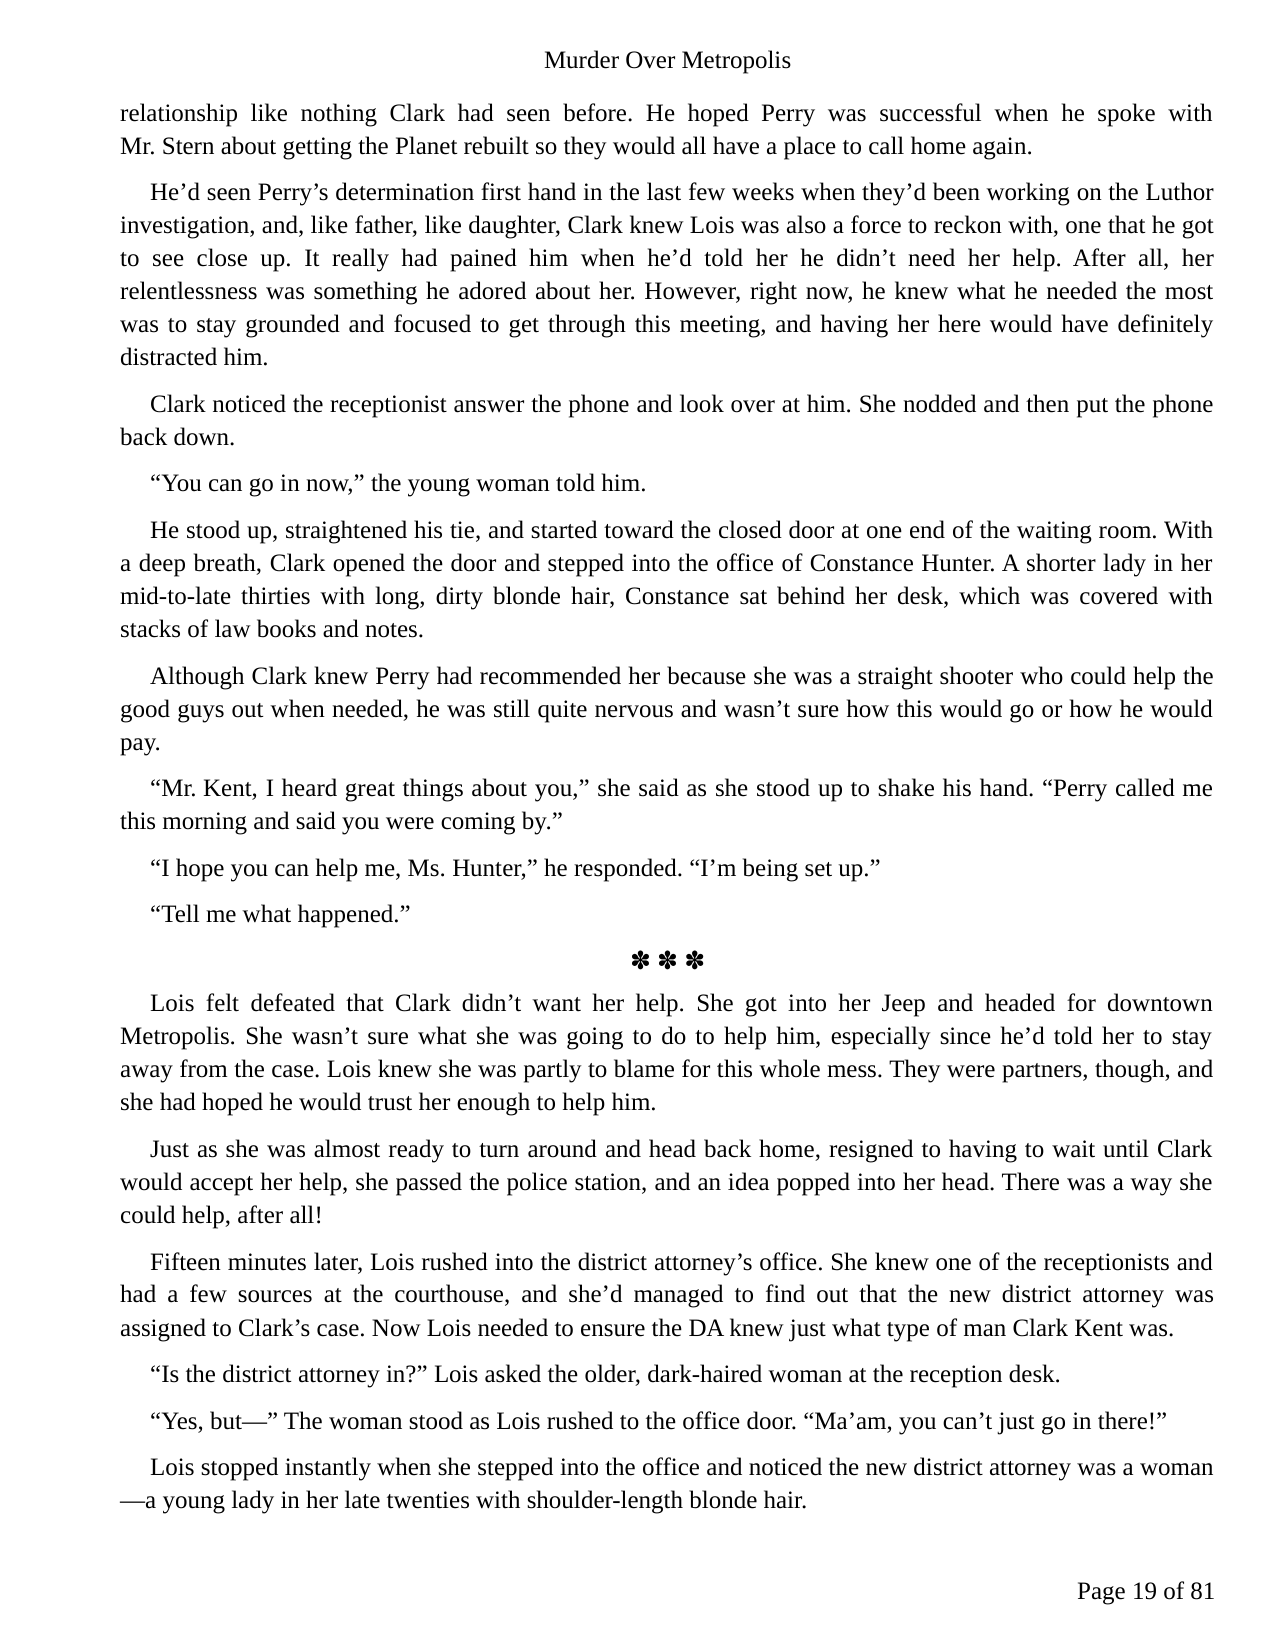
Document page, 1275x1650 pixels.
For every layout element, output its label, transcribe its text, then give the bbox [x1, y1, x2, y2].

text Lois stopped instantly when she stepped into the office and noticed the new district attorney was a woman—a young lady in her late twenties with shoulder-length blonde hair. [120, 1452, 1215, 1514]
text ✽ ✽ ✽ [120, 946, 1215, 975]
text He’d seen Perry’s determination first hand in the last few weeks when they’d been working on the Luthor investigation, and, like father, like daughter, Clark knew Lois was also a force to reckon with, one that he got to see close up. It really had pained him when he’d told her he didn’t need her help. After all, her relentlessness was something he adored about her. However, right now, he knew what he needed the most was to stay grounded and focused to get through this meeting, and having her here would have definitely distracted him. [120, 177, 1215, 371]
text Just as she was almost ready to turn around and head back home, resigned to having to wait until Clark would accept her help, she passed the police station, and an idea popped into her head. There was a way she could help, after all! [120, 1134, 1215, 1229]
text Although Clark knew Perry had recommended her because she was a straight shooter who could help the good guys out when needed, he was still quite nervous and wasn’t sure how this would go or how he would pay. [120, 661, 1215, 756]
text Clark noticed the receptionist answer the phone and look over at him. She nodded and then put the phone back down. [120, 389, 1215, 451]
text “Is the district attorney in?” Lois asked the older, dark-haired woman at the reception desk. [120, 1359, 1215, 1388]
text relationship like nothing Clark had seen before. He hoped Perry was successful when he spoke with Mr. Stern about getting the Planet rebuilt so they would all have a place to call home again. [120, 98, 1215, 159]
text Lois felt defeated that Clark didn’t want her help. She got into her Jeep and headed for downtown Metropolis. She wasn’t sure what she was going to do to help him, especially since he’d told her to stay away from the case. Lois knew she was partly to blame for this whole mess. They were partners, though, and she had hoped he would trust her enough to help him. [120, 988, 1215, 1116]
text “Yes, but—” The woman stood as Lois rushed to the office door. “Ma’am, you can’t just go in there!” [120, 1406, 1215, 1434]
text “You can go in now,” the young woman told him. [120, 468, 1215, 497]
text “I hope you can help me, Ms. Hunter,” he responded. “I’m being set up.” [120, 853, 1215, 882]
text “Tell me what happened.” [120, 899, 1215, 928]
text “Mr. Kent, I heard great things about you,” she said as she stood up to shake his hand. “Perry called me this morning and said you were coming by.” [120, 773, 1215, 835]
text Fifteen minutes later, Lois rushed into the district attorney’s office. She knew one of the receptionists and had a few sources at the courthouse, and she’d managed to find out that the new district attorney was assigned to Clark’s case. Now Lois needed to ensure the DA knew just what type of man Clark Kent was. [120, 1247, 1215, 1341]
text He stood up, straightened his tie, and started toward the closed door at one end of the waiting room. With a deep breath, Clark opened the door and stepped into the office of Constance Hunter. A shorter lady in her mid-to-late thirties with long, dirty blonde hair, Constance sat behind her desk, which was covered with stacks of law books and notes. [120, 515, 1215, 643]
